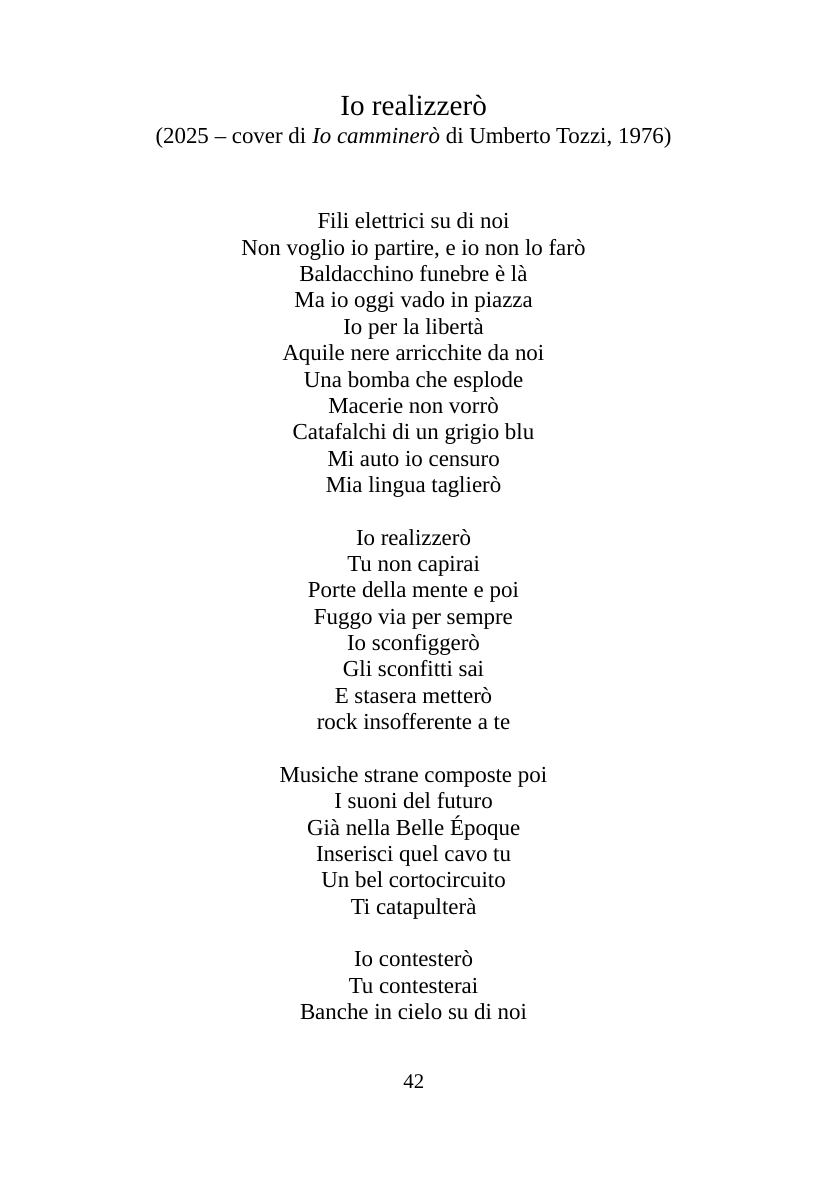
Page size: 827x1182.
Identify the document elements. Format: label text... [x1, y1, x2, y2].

text rock insofferente a te [88, 708, 738, 734]
text Io realizzerò [88, 524, 738, 550]
text I suoni del futuro [88, 787, 738, 814]
text Tu non capirai [88, 550, 738, 576]
text Fili elettrici su di noi [88, 207, 738, 234]
text Baldacchino funebre è là [88, 260, 738, 287]
text Banche in cielo su di noi [88, 998, 738, 1024]
text Fuggo via per sempre [88, 603, 738, 629]
text Mi auto io censuro [88, 445, 738, 471]
text Macerie non vorrò [88, 392, 738, 418]
text Tu contesterai [88, 972, 738, 998]
text Gli sconfitti sai [88, 656, 738, 682]
text Ma io oggi vado in piazza [88, 287, 738, 313]
text Aquile nere arricchite da noi [88, 339, 738, 366]
text Un bel cortocircuito [88, 866, 738, 893]
text Inserisci quel cavo tu [88, 840, 738, 866]
text Musiche strane composte poi [88, 761, 738, 787]
text Ti catapulterà [88, 893, 738, 919]
text Una bomba che esplode [88, 366, 738, 392]
text E stasera metterò [88, 682, 738, 708]
text Mia lingua taglierò [88, 471, 738, 497]
text Non voglio io partire, e io non lo farò [88, 234, 738, 260]
text Io per la libertà [88, 313, 738, 339]
text Porte della mente e poi [88, 576, 738, 603]
text Io realizzerò (2025 – cover di Io camminerò di Umberto Tozzi, 1976) [88, 88, 738, 148]
text Già nella Belle époque [88, 814, 738, 840]
text Io contesterò [88, 945, 738, 972]
text Io sconfiggerò [88, 629, 738, 656]
text Catafalchi di un grigio blu [88, 418, 738, 445]
